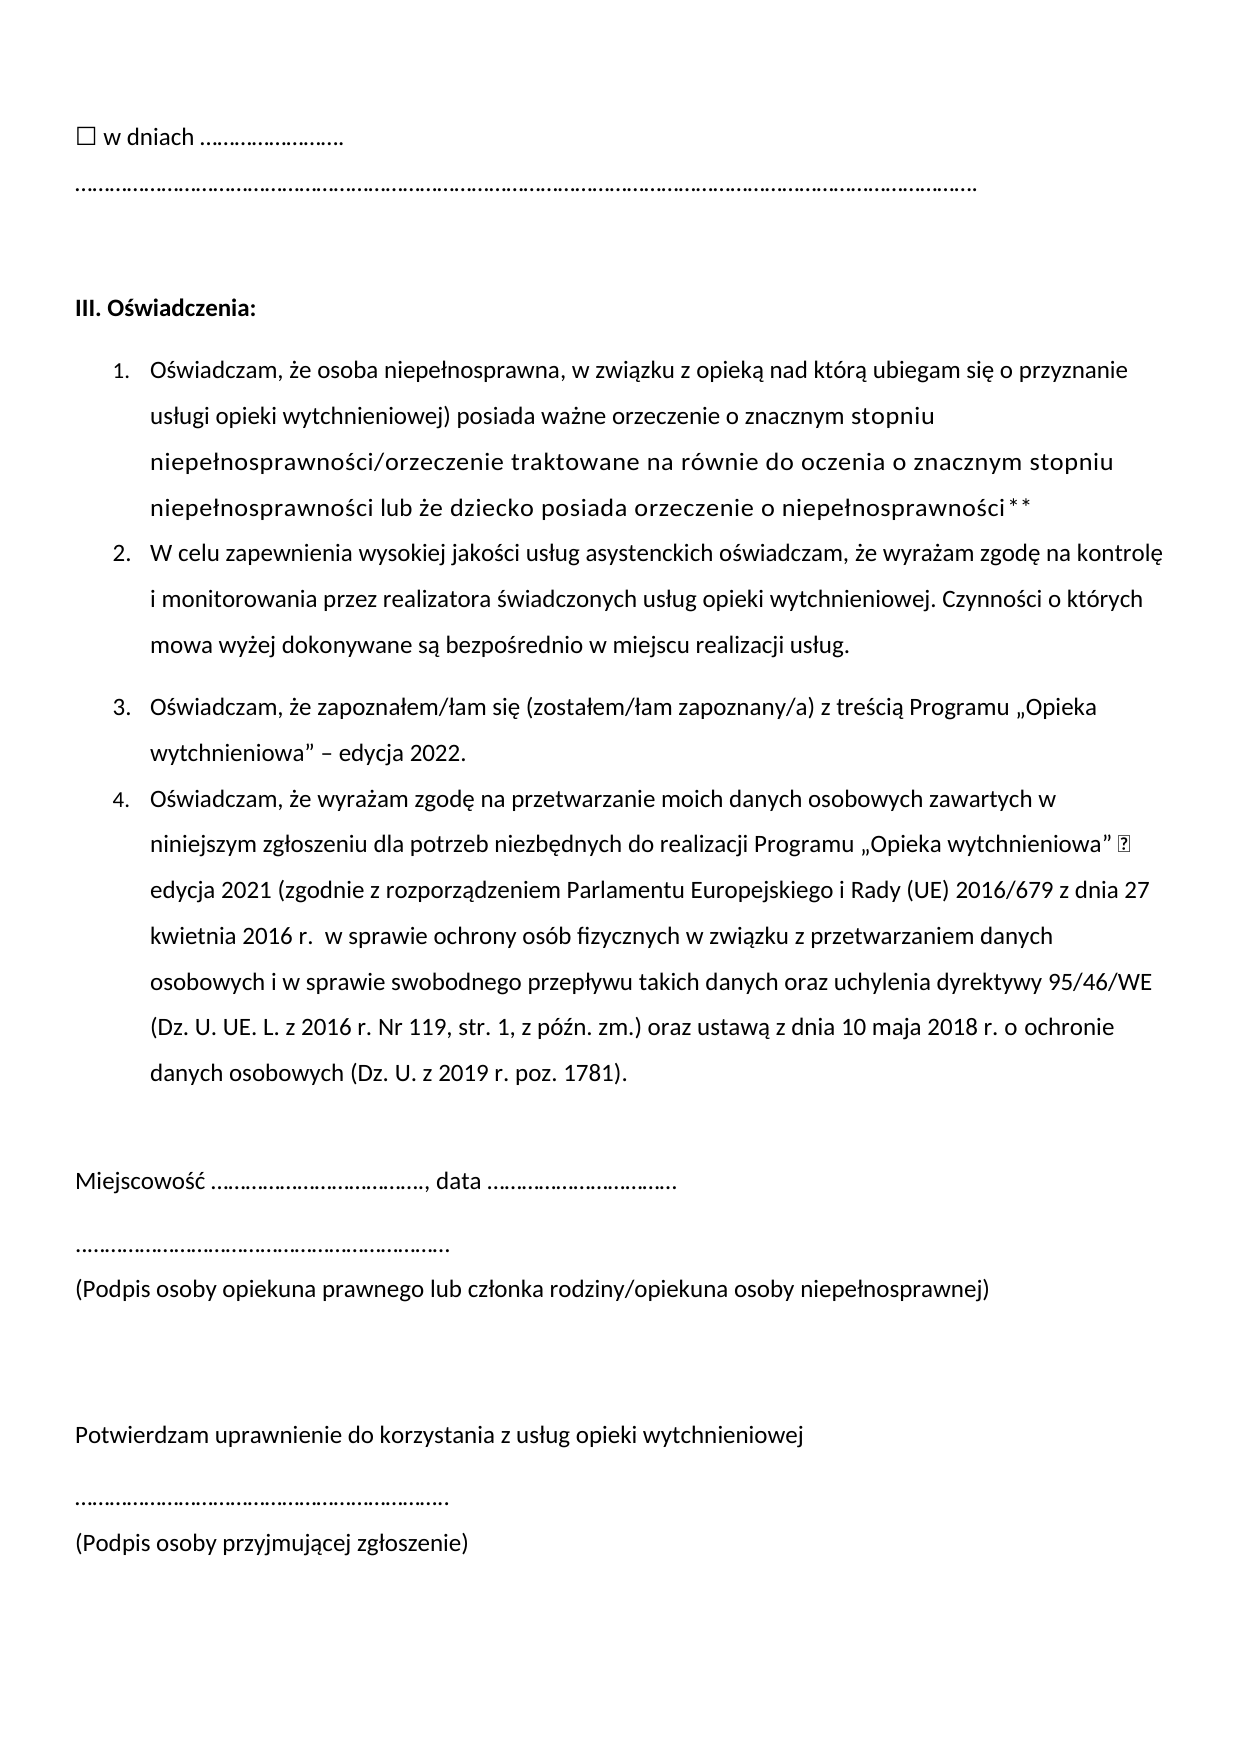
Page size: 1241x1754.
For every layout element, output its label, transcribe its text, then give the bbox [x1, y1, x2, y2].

text ……………………………………………………….. [75, 1482, 1165, 1512]
text III. Oświadczenia: [75, 292, 1165, 323]
list Oświadczam, że osoba niepełnosprawna, w związku z opieką nad którą ubiegam się o przyznanie usługi opieki wytchnieniowej) posiada ważne orzeczenie o znacznym stopniu niepełnosprawności/orzeczenie traktowane na równie do oczenia o znacznym stopniu niepełnosprawności lub że dziecko posiada orzeczenie o niepełnosprawności** [112, 354, 1165, 522]
text ..……………………………………………………… [75, 1228, 1165, 1258]
text Miejscowość ………………………………., data …………………………… [75, 1165, 1165, 1196]
text (Podpis osoby opiekuna prawnego lub członka rodziny/opiekuna osoby niepełnosprawnej) [75, 1273, 1165, 1304]
text ☐ w dniach …………………….…………………………………………………………………………………………………………………………………………. [75, 118, 1165, 198]
list Oświadczam, że wyrażam zgodę na przetwarzanie moich danych osobowych zawartych w niniejszym zgłoszeniu dla potrzeb niezbędnych do realizacji Programu „Opieka wytchnieniowa”  edycja 2021 (zgodnie z rozporządzeniem Parlamentu Europejskiego i Rady (UE) 2016/679 z dnia 27 kwietnia 2016 r. w sprawie ochrony osób fizycznych w związku z przetwarzaniem danych osobowych i w sprawie swobodnego przepływu takich danych oraz uchylenia dyrektywy 95/46/WE (Dz. U. UE. L. z 2016 r. Nr 119, str. 1, z późn. zm.) oraz ustawą z dnia 10 maja 2018 r. o ochronie danych osobowych (Dz. U. z 2019 r. poz. 1781). [112, 783, 1165, 1088]
list W celu zapewnienia wysokiej jakości usług asystenckich oświadczam, że wyrażam zgodę na kontrolę i monitorowania przez realizatora świadczonych usług opieki wytchnieniowej. Czynności o których mowa wyżej dokonywane są bezpośrednio w miejscu realizacji usług. [112, 537, 1165, 659]
list Oświadczam, że zapoznałem/łam się (zostałem/łam zapoznany/a) z treścią Programu „Opieka wytchnieniowa” – edycja 2022. [112, 691, 1165, 768]
text (Podpis osoby przyjmującej zgłoszenie) [75, 1527, 1165, 1558]
text Potwierdzam uprawnienie do korzystania z usług opieki wytchnieniowej [75, 1419, 1165, 1450]
